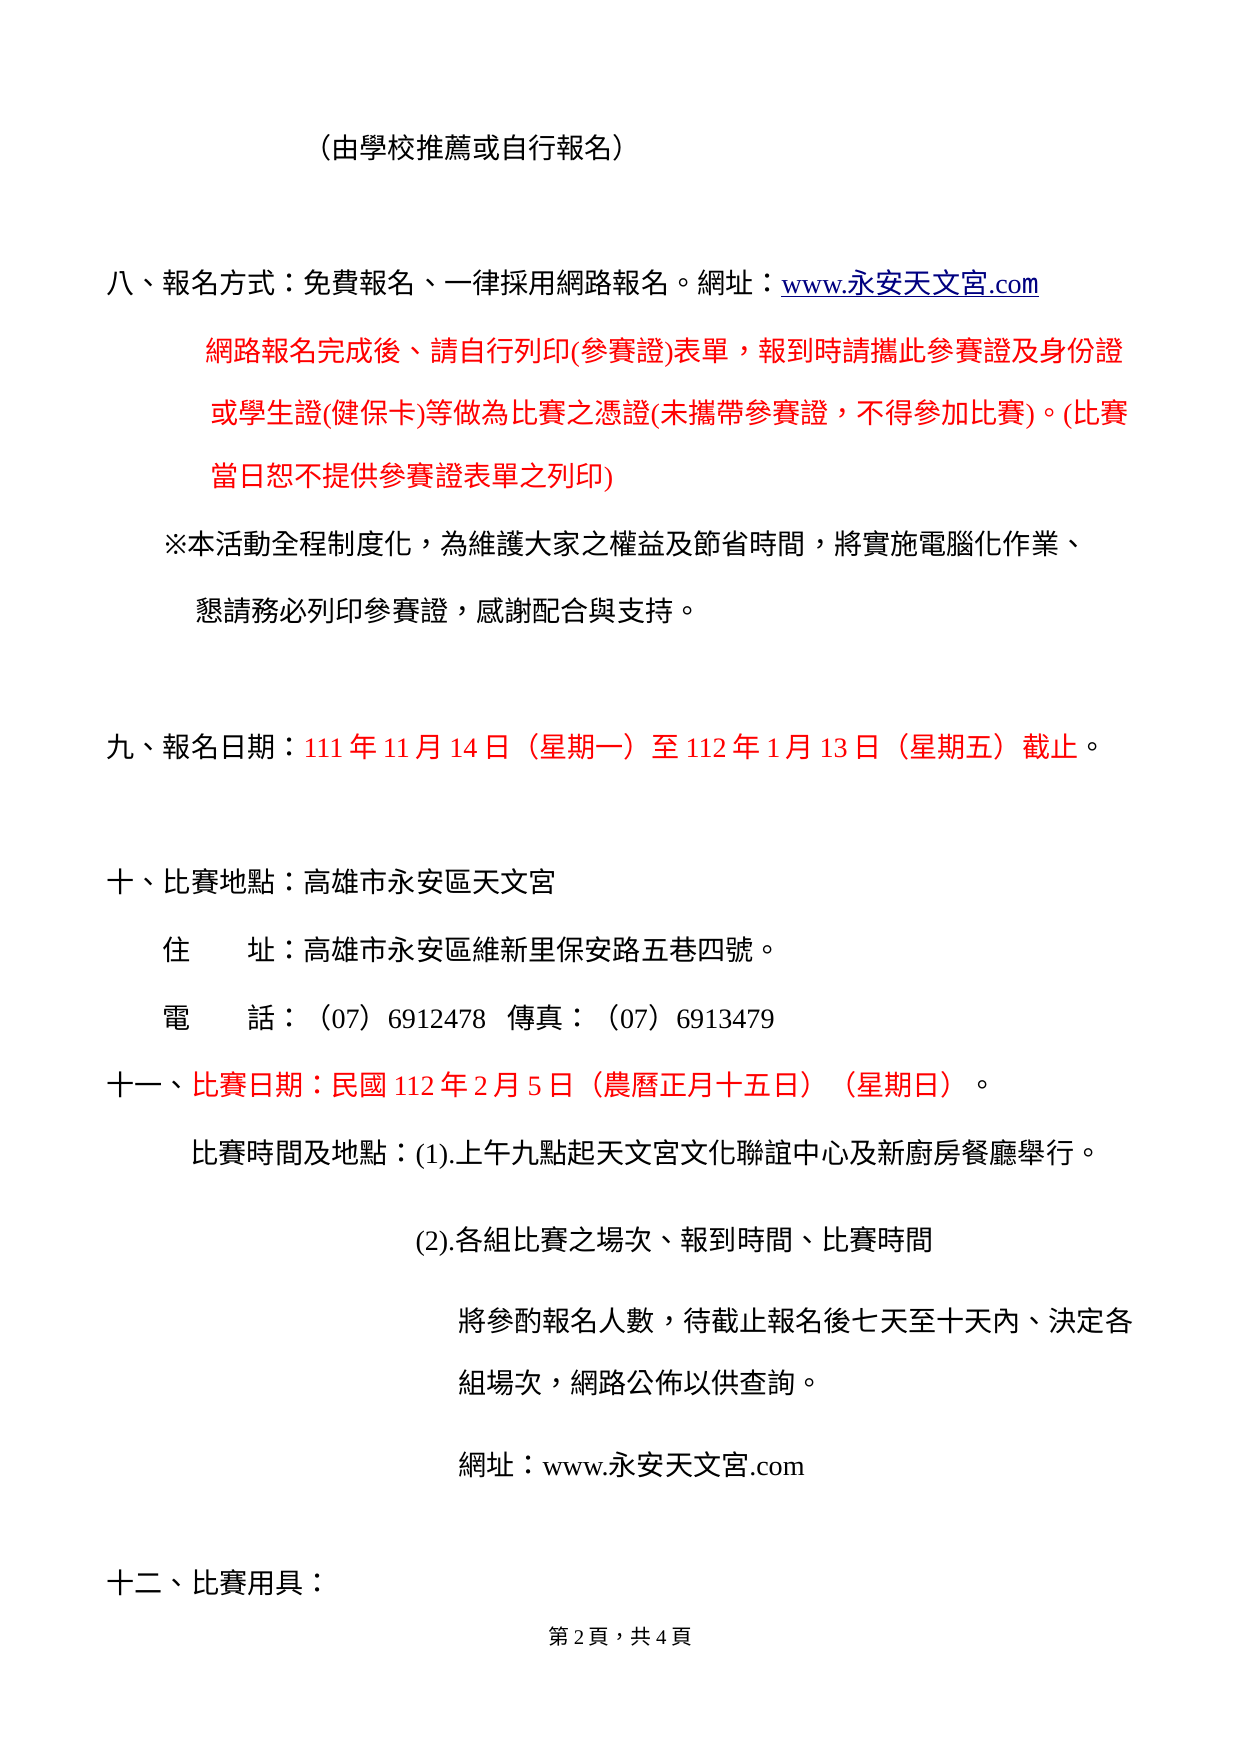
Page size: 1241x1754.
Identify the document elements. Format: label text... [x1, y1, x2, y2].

text 八、報名方式：免費報名、一律採用網路報名。網址：www.永安天文宮.com [106, 240, 1134, 302]
text 比賽時間及地點：(1).上午九點起天文宮文化聯誼中心及新廚房餐廳舉行。 [190, 1110, 1134, 1172]
text 懇請務必列印參賽證，感謝配合與支持。 [195, 568, 1134, 631]
text 住 址：高雄市永安區維新里保安路五巷四號。 [106, 907, 1134, 969]
text 十、比賽地點：高雄市永安區天文宮 [106, 839, 1134, 901]
text 十一、比賽日期：民國112年2月5日（農曆正月十五日）（星期日）。 [106, 1042, 1134, 1104]
text 十二、比賽用具： [106, 1540, 1134, 1602]
text 將參酌報名人數，待截止報名後七天至十天內、決定各組場次，網路公佈以供查詢。 [106, 1277, 1134, 1402]
text (2).各組比賽之場次、報到時間、比賽時間 [191, 1196, 1134, 1259]
text ※本活動全程制度化，為維護大家之權益及節省時間，將實施電腦化作業、 [136, 500, 1134, 563]
text （由學校推薦或自行報名） [106, 104, 1134, 167]
text 九、報名日期：111年11月14日（星期一）至112年1月13日（星期五）截止。 [106, 703, 1134, 766]
text 電 話：（07）6912478 傳真：（07）6913479 [106, 974, 1134, 1037]
text 網路報名完成後、請自行列印(參賽證)表單，報到時請攜此參賽證及身份證或學生證(健保卡)等做為比賽之憑證(未攜帶參賽證，不得參加比賽)。(比賽當日恕不提供參賽證表單之列印) [106, 308, 1134, 495]
text 網址：www.永安天文宮.com [106, 1421, 1134, 1484]
